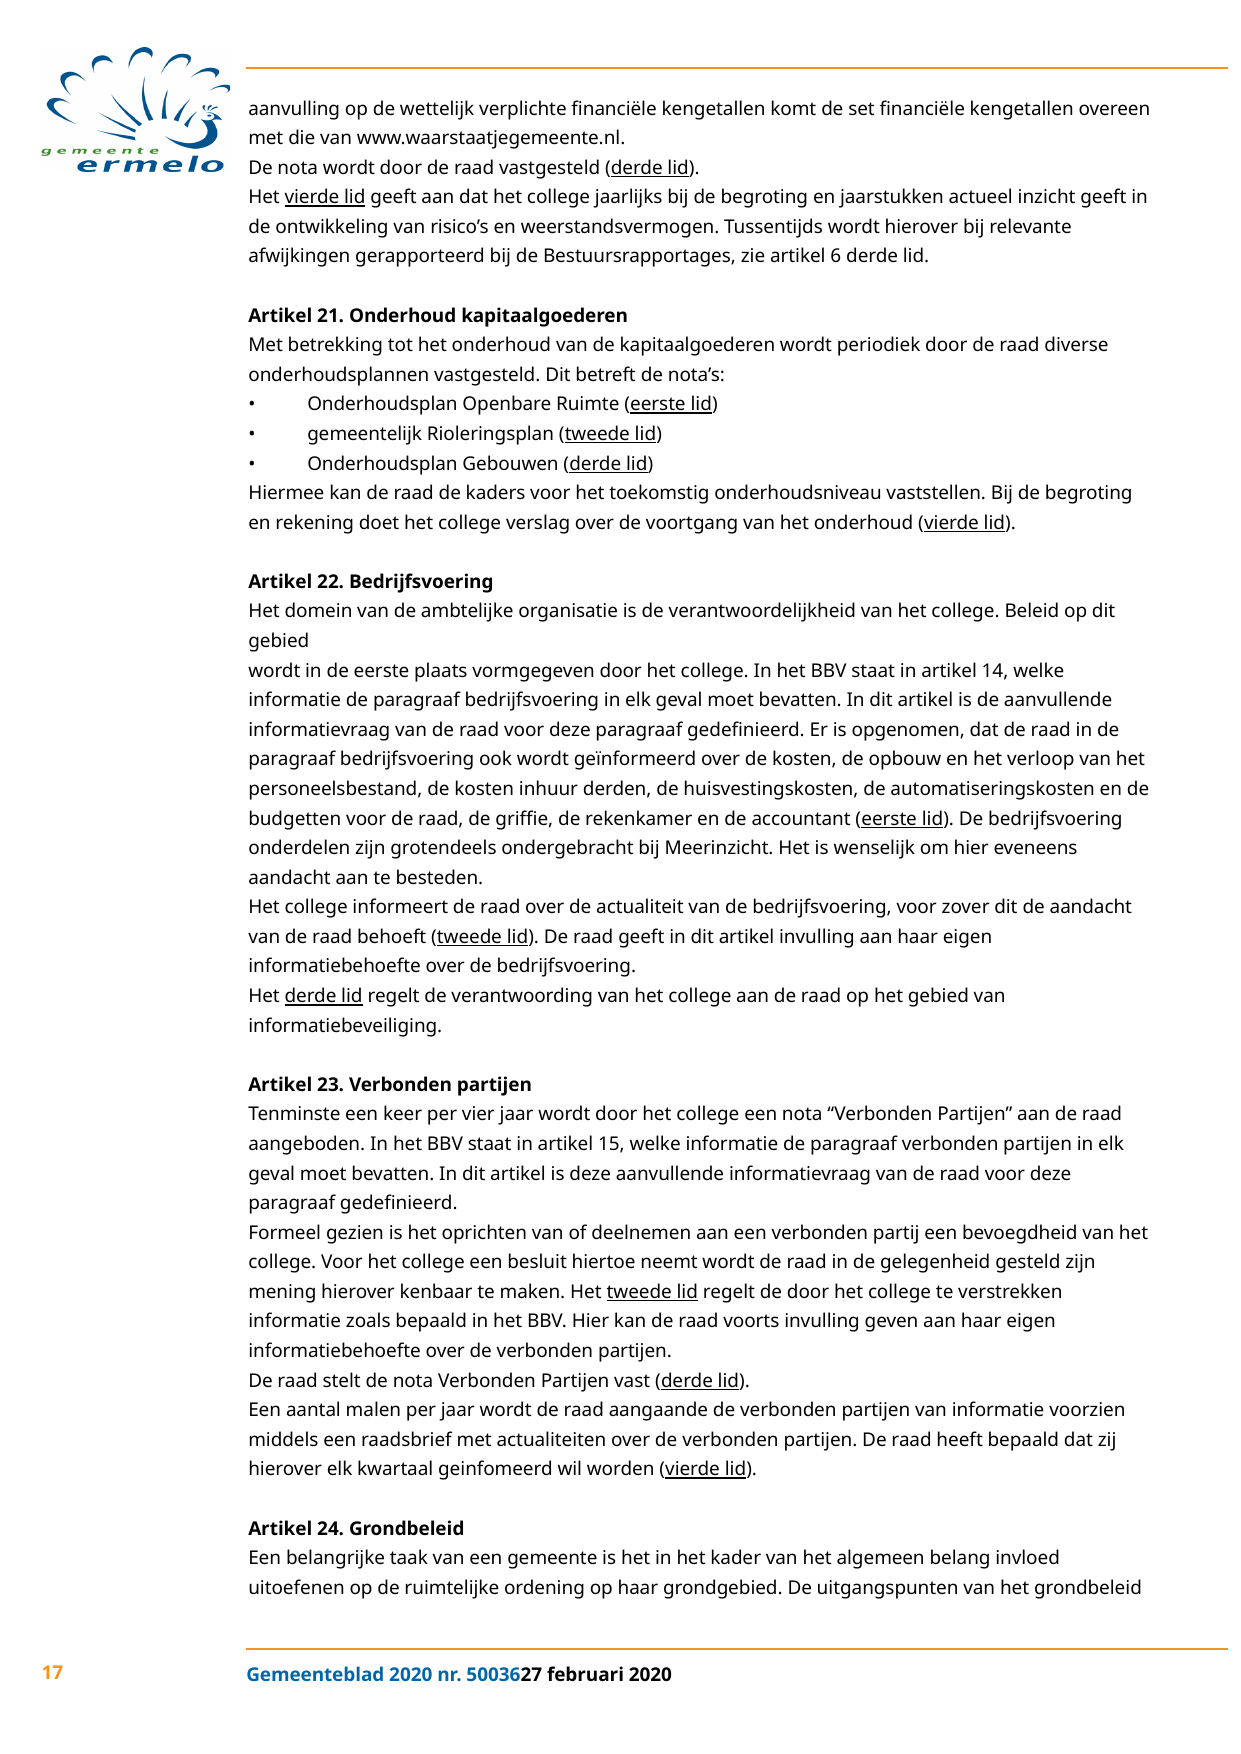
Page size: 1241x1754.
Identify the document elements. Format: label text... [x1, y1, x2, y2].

text Tenminste een keer per vier jaar wordt door het college een nota “Verbonden Partijen” aan de raad aangeboden. In het BBV staat in artikel 15, welke informatie de paragraaf verbonden partijen in elk geval moet bevatten. In dit artikel is deze aanvullende informatievraag van de raad voor deze paragraaf gedefinieerd. [248, 1101, 1152, 1215]
text Artikel 21. Onderhoud kapitaalgoederen [248, 302, 1152, 328]
text Hiermee kan de raad de kaders voor het toekomstig onderhoudsniveau vaststellen. Bij de begroting en rekening doet het college verslag over de voortgang van het onderhoud (vierde lid). [248, 479, 1152, 535]
text Artikel 24. Grondbeleid [248, 1515, 1152, 1541]
list Onderhoudsplan Openbare Ruimte (eerste lid) [248, 391, 1152, 416]
picture [41, 47, 231, 172]
text De nota wordt door de raad vastgesteld (derde lid). [248, 154, 1152, 180]
text Het domein van de ambtelijke organisatie is de verantwoordelijkheid van het college. Beleid op dit gebied [248, 598, 1152, 653]
text Een belangrijke taak van een gemeente is het in het kader van het algemeen belang invloed uitoefenen op de ruimtelijke ordening op haar grondgebied. De uitgangspunten van het grondbeleid [248, 1544, 1152, 1600]
text Het vierde lid geeft aan dat het college jaarlijks bij de begroting en jaarstukken actueel inzicht geeft in de ontwikkeling van risico’s en weerstandsvermogen. Tussentijds wordt hierover bij relevante afwijkingen gerapporteerd bij de Bestuursrapportages, zie artikel 6 derde lid. [248, 183, 1152, 268]
text Het derde lid regelt de verantwoording van het college aan de raad op het gebied van informatiebeveiliging. [248, 982, 1152, 1038]
text Met betrekking tot het onderhoud van de kapitaalgoederen wordt periodiek door de raad diverse onderhoudsplannen vastgesteld. Dit betreft de nota’s: [248, 331, 1152, 387]
text Artikel 22. Bedrijfsvoering [248, 568, 1152, 594]
list Onderhoudsplan Gebouwen (derde lid) [248, 450, 1152, 476]
text De raad stelt de nota Verbonden Partijen vast (derde lid). [248, 1367, 1152, 1393]
list gemeentelijk Rioleringsplan (tweede lid) [248, 420, 1152, 446]
text Het college informeert de raad over de actualiteit van de bedrijfsvoering, voor zover dit de aandacht van de raad behoeft (tweede lid). De raad geeft in dit artikel invulling aan haar eigen informatiebehoefte over de bedrijfsvoering. [248, 893, 1152, 978]
text Formeel gezien is het oprichten van of deelnemen aan een verbonden partij een bevoegdheid van het college. Voor het college een besluit hiertoe neemt wordt de raad in de gelegenheid gesteld zijn mening hierover kenbaar te maken. Het tweede lid regelt de door het college te verstrekken informatie zoals bepaald in het BBV. Hier kan de raad voorts invulling geven aan haar eigen informatiebehoefte over de verbonden partijen. [248, 1219, 1152, 1363]
text aanvulling op de wettelijk verplichte financiële kengetallen komt de set financiële kengetallen overeen met die van www.waarstaatjegemeente.nl. [248, 95, 1152, 150]
text Artikel 23. Verbonden partijen [248, 1071, 1152, 1097]
text wordt in de eerste plaats vormgegeven door het college. In het BBV staat in artikel 14, welke informatie de paragraaf bedrijfsvoering in elk geval moet bevatten. In dit artikel is de aanvullende informatievraag van de raad voor deze paragraaf gedefinieerd. Er is opgenomen, dat de raad in de paragraaf bedrijfsvoering ook wordt geïnformeerd over de kosten, de opbouw en het verloop van het personeelsbestand, de kosten inhuur derden, de huisvestingskosten, de automatiseringskosten en de budgetten voor de raad, de griffie, de rekenkamer en de accountant (eerste lid). De bedrijfsvoering onderdelen zijn grotendeels ondergebracht bij Meerinzicht. Het is wenselijk om hier eveneens aandacht aan te besteden. [248, 657, 1152, 890]
text Een aantal malen per jaar wordt de raad aangaande de verbonden partijen van informatie voorzien middels een raadsbrief met actualiteiten over de verbonden partijen. De raad heeft bepaald dat zij hierover elk kwartaal geinfomeerd wil worden (vierde lid). [248, 1396, 1152, 1481]
